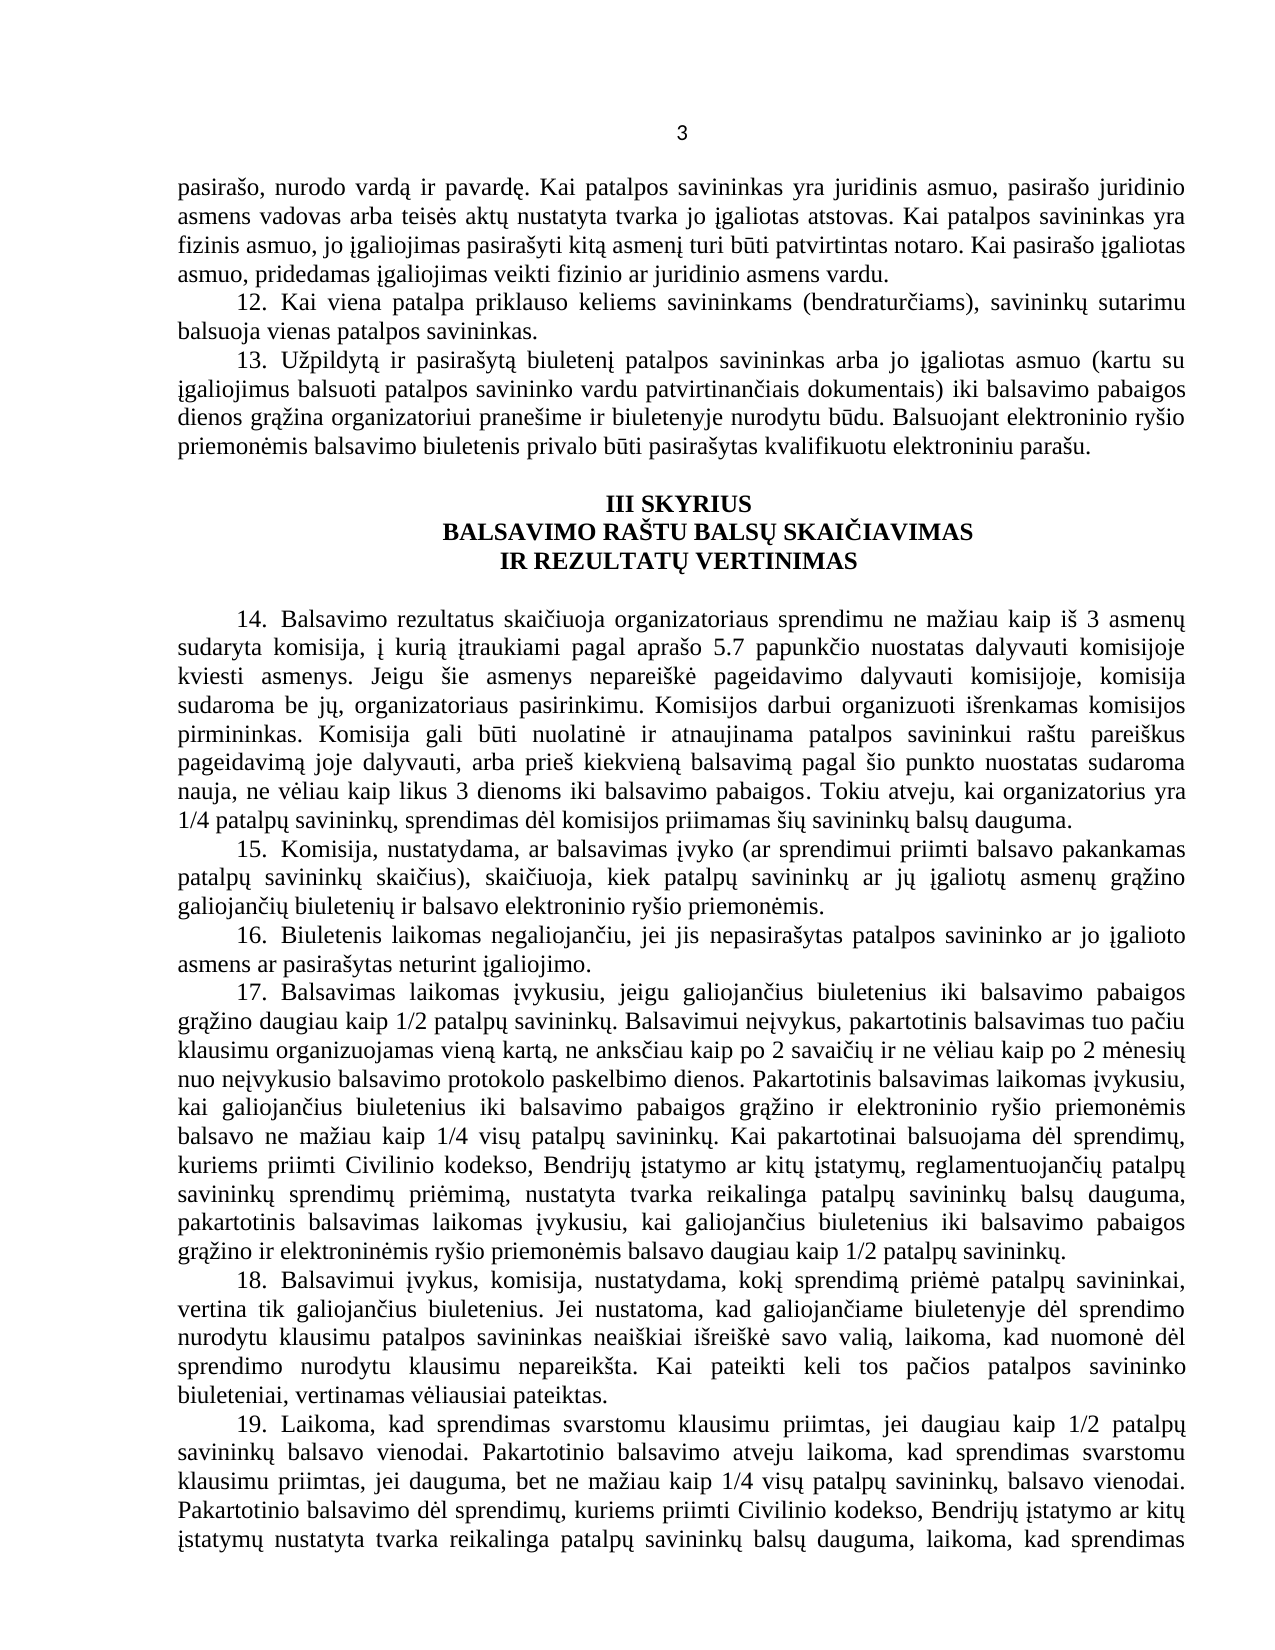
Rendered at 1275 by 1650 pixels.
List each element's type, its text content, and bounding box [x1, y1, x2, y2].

text 17. Balsavimas laikomas įvykusiu, jeigu galiojančius biuletenius iki balsavimo pabaigos grąžino daugiau kaip 1/2 patalpų savininkų. Balsavimui neįvykus, pakartotinis balsavimas tuo pačiu klausimu organizuojamas vieną kartą, ne anksčiau kaip po 2 savaičių ir ne vėliau kaip po 2 mėnesių nuo neįvykusio balsavimo protokolo paskelbimo dienos. Pakartotinis balsavimas laikomas įvykusiu, kai galiojančius biuletenius iki balsavimo pabaigos grąžino ir elektroninio ryšio priemonėmis balsavo ne mažiau kaip 1/4 visų patalpų savininkų. Kai pakartotinai balsuojama dėl sprendimų, kuriems priimti Civilinio kodekso, Bendrijų įstatymo ar kitų įstatymų, reglamentuojančių patalpų savininkų sprendimų priėmimą, nustatyta tvarka reikalinga patalpų savininkų balsų dauguma, pakartotinis balsavimas laikomas įvykusiu, kai galiojančius biuletenius iki balsavimo pabaigos grąžino ir elektroninėmis ryšio priemonėmis balsavo daugiau kaip 1/2 patalpų savininkų. [177, 977, 1186, 1265]
text IR REZULTATŲ VERTINIMAS [177, 546, 1186, 575]
text 18. Balsavimui įvykus, komisija, nustatydama, kokį sprendimą priėmė patalpų savininkai, vertina tik galiojančius biuletenius. Jei nustatoma, kad galiojančiame biuletenyje dėl sprendimo nurodytu klausimu patalpos savininkas neaiškiai išreiškė savo valią, laikoma, kad nuomonė dėl sprendimo nurodytu klausimu nepareikšta. Kai pateikti keli tos pačios patalpos savininko biuleteniai, vertinamas vėliausiai pateiktas. [177, 1265, 1186, 1409]
text pasirašo, nurodo vardą ir pavardę. Kai patalpos savininkas yra juridinis asmuo, pasirašo juridinio asmens vadovas arba teisės aktų nustatyta tvarka jo įgaliotas atstovas. Kai patalpos savininkas yra fizinis asmuo, jo įgaliojimas pasirašyti kitą asmenį turi būti patvirtintas notaro. Kai pasirašo įgaliotas asmuo, pridedamas įgaliojimas veikti fizinio ar juridinio asmens vardu. [177, 172, 1186, 287]
text 16. Biuletenis laikomas negaliojančiu, jei jis nepasirašytas patalpos savininko ar jo įgalioto asmens ar pasirašytas neturint įgaliojimo. [177, 920, 1186, 977]
text 19. Laikoma, kad sprendimas svarstomu klausimu priimtas, jei daugiau kaip 1/2 patalpų savininkų balsavo vienodai. Pakartotinio balsavimo atveju laikoma, kad sprendimas svarstomu klausimu priimtas, jei dauguma, bet ne mažiau kaip 1/4 visų patalpų savininkų, balsavo vienodai. Pakartotinio balsavimo dėl sprendimų, kuriems priimti Civilinio kodekso, Bendrijų įstatymo ar kitų įstatymų nustatyta tvarka reikalinga patalpų savininkų balsų dauguma, laikoma, kad sprendimas [177, 1409, 1186, 1552]
text III SKYRIUS [177, 489, 1186, 517]
text BALSAVIMO RAŠTU BALSŲ SKAIČIAVIMAS [177, 517, 1186, 546]
text 14. Balsavimo rezultatus skaičiuoja organizatoriaus sprendimu ne mažiau kaip iš 3 asmenų sudaryta komisija, į kurią įtraukiami pagal aprašo 5.7 papunkčio nuostatas dalyvauti komisijoje kviesti asmenys. Jeigu šie asmenys nepareiškė pageidavimo dalyvauti komisijoje, komisija sudaroma be jų, organizatoriaus pasirinkimu. Komisijos darbui organizuoti išrenkamas komisijos pirmininkas. Komisija gali būti nuolatinė ir atnaujinama patalpos savininkui raštu pareiškus pageidavimą joje dalyvauti, arba prieš kiekvieną balsavimą pagal šio punkto nuostatas sudaroma nauja, ne vėliau kaip likus 3 dienoms iki balsavimo pabaigos. Tokiu atveju, kai organizatorius yra 1/4 patalpų savininkų, sprendimas dėl komisijos priimamas šių savininkų balsų dauguma. [177, 604, 1186, 834]
text 12. Kai viena patalpa priklauso keliems savininkams (bendraturčiams), savininkų sutarimu balsuoja vienas patalpos savininkas. [177, 287, 1186, 345]
text 15. Komisija, nustatydama, ar balsavimas įvyko (ar sprendimui priimti balsavo pakankamas patalpų savininkų skaičius), skaičiuoja, kiek patalpų savininkų ar jų įgaliotų asmenų grąžino galiojančių biuletenių ir balsavo elektroninio ryšio priemonėmis. [177, 834, 1186, 920]
text 13. Užpildytą ir pasirašytą biuletenį patalpos savininkas arba jo įgaliotas asmuo (kartu su įgaliojimus balsuoti patalpos savininko vardu patvirtinančiais dokumentais) iki balsavimo pabaigos dienos grąžina organizatoriui pranešime ir biuletenyje nurodytu būdu. Balsuojant elektroninio ryšio priemonėmis balsavimo biuletenis privalo būti pasirašytas kvalifikuotu elektroniniu parašu. [177, 345, 1186, 460]
